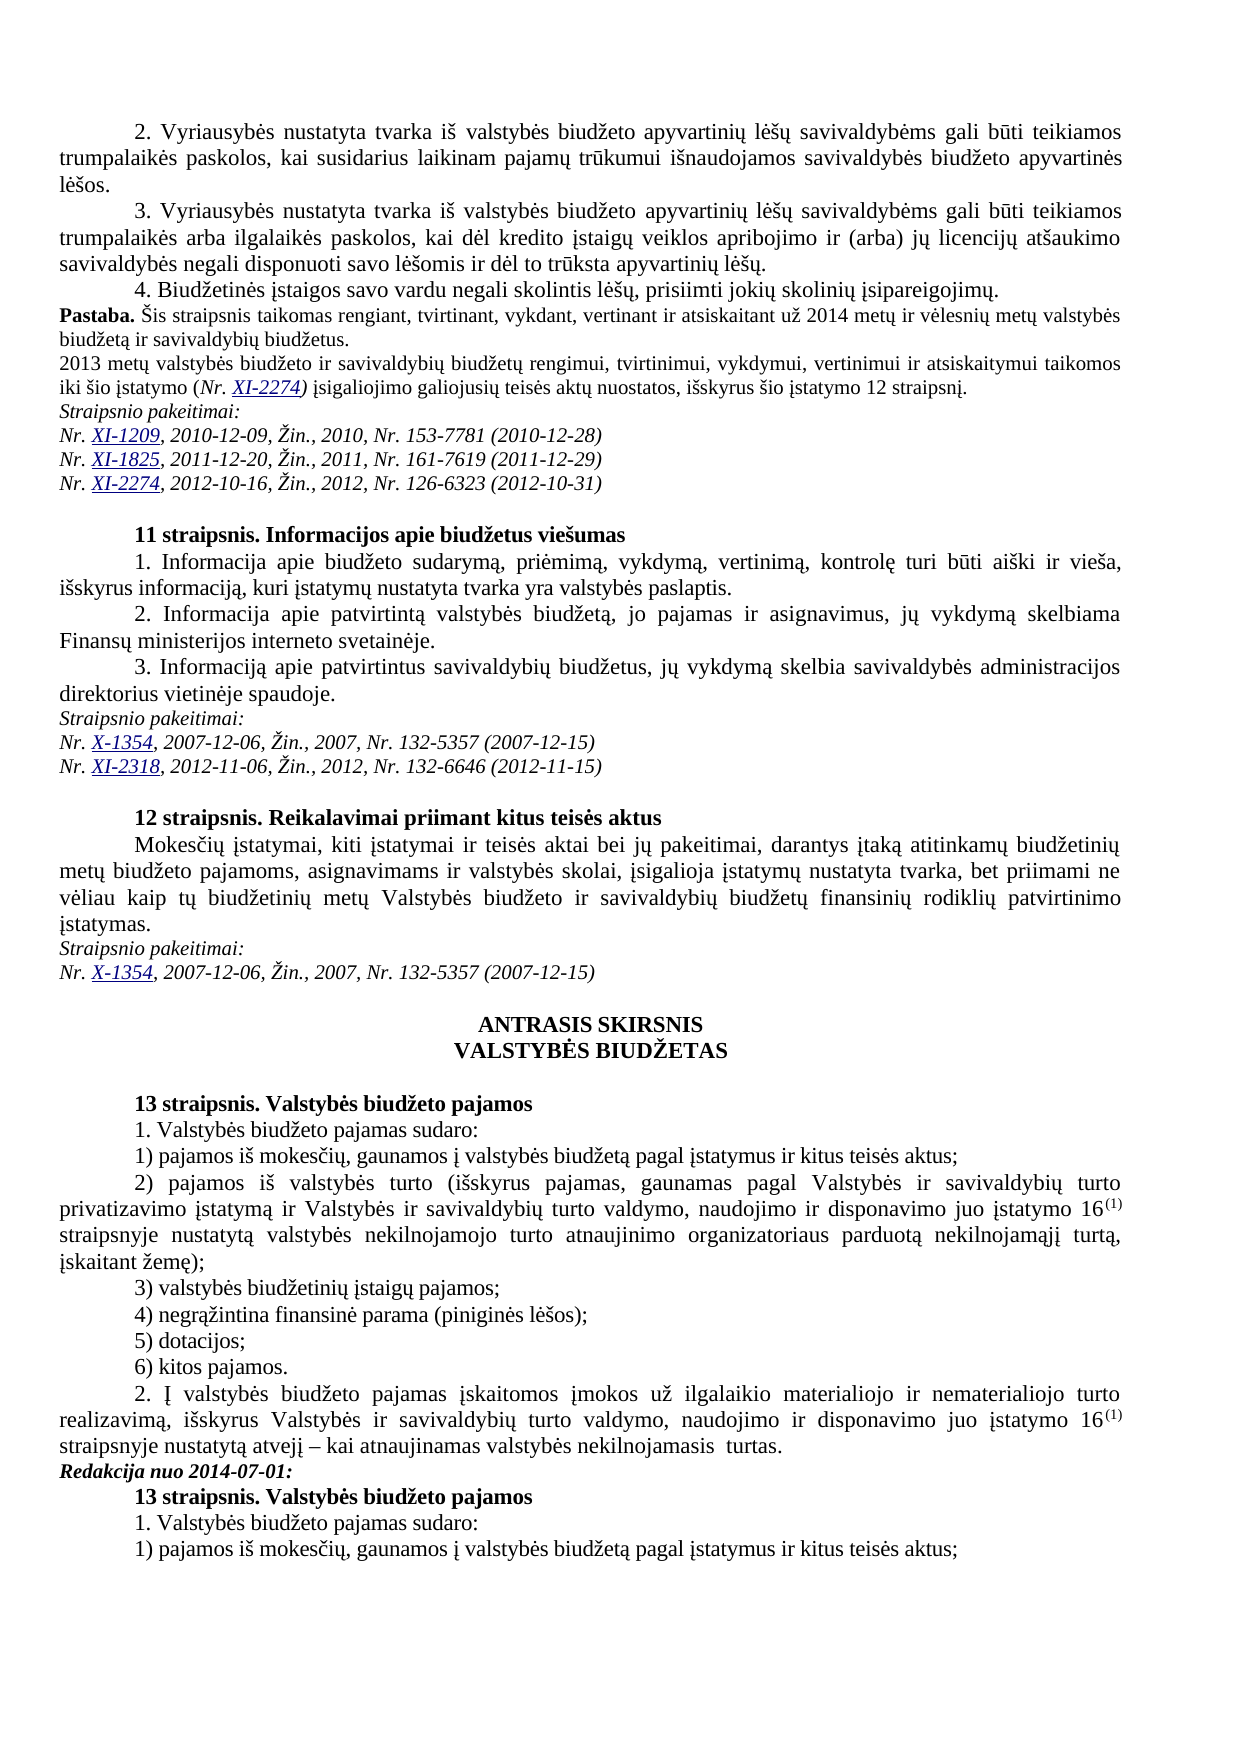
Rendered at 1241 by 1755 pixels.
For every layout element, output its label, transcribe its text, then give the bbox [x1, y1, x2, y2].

text Nr. XI-2274, 2012-10-16, Žin., 2012, Nr. 126-6323 (2012-10-31) [59, 471, 1122, 495]
text Nr. XI-1209, 2010-12-09, Žin., 2010, Nr. 153-7781 (2010-12-28) [59, 423, 1122, 447]
text 1) pajamos iš mokesčių, gaunamos į valstybės biudžetą pagal įstatymus ir kitus teisės aktus; [59, 1536, 1122, 1562]
text 6) kitos pajamos. [59, 1353, 1122, 1380]
text Redakcija nuo 2014-07-01: [59, 1459, 1122, 1483]
text 11 straipsnis. Informacijos apie biudžetus viešumas [59, 521, 1122, 548]
subtitle VALSTYBĖS BIUDŽETAS [59, 1037, 1122, 1063]
text 13 straipsnis. Valstybės biudžeto pajamos [59, 1483, 1122, 1509]
text 12 straipsnis. Reikalavimai priimant kitus teisės aktus [59, 804, 1122, 831]
text 3. Vyriausybės nustatyta tvarka iš valstybės biudžeto apyvartinių lėšų savivaldybėms gali būti teikiamos trumpalaikės arba ilgalaikės paskolos, kai dėl kredito įstaigų veiklos apribojimo ir (arba) jų licencijų atšaukimo savivaldybės negali disponuoti savo lėšomis ir dėl to trūksta apyvartinių lėšų. [59, 197, 1122, 276]
text 2. Vyriausybės nustatyta tvarka iš valstybės biudžeto apyvartinių lėšų savivaldybėms gali būti teikiamos trumpalaikės paskolos, kai susidarius laikinam pajamų trūkumui išnaudojamos savivaldybės biudžeto apyvartinės lėšos. [59, 118, 1122, 197]
text 4) negrąžintina finansinė parama (piniginės lėšos); [59, 1301, 1122, 1327]
text 1) pajamos iš mokesčių, gaunamos į valstybės biudžetą pagal įstatymus ir kitus teisės aktus; [59, 1142, 1122, 1169]
text 3. Informaciją apie patvirtintus savivaldybių biudžetus, jų vykdymą skelbia savivaldybės administracijos direktorius vietinėje spaudoje. [59, 653, 1122, 706]
text 1. Valstybės biudžeto pajamas sudaro: [59, 1509, 1122, 1536]
text 13 straipsnis. Valstybės biudžeto pajamos [59, 1090, 1122, 1116]
text Nr. X-1354, 2007-12-06, Žin., 2007, Nr. 132-5357 (2007-12-15) [59, 960, 1122, 984]
text 2013 metų valstybės biudžeto ir savivaldybių biudžetų rengimui, tvirtinimui, vykdymui, vertinimui ir atsiskaitymui taikomos iki šio įstatymo (Nr. XI-2274) įsigaliojimo galiojusių teisės aktų nuostatos, išskyrus šio įstatymo 12 straipsnį. [59, 351, 1122, 399]
text Straipsnio pakeitimai: [59, 399, 1122, 423]
text 4. Biudžetinės įstaigos savo vardu negali skolintis lėšų, prisiimti jokių skolinių įsipareigojimų. [59, 276, 1122, 303]
text 2. Į valstybės biudžeto pajamas įskaitomos įmokos už ilgalaikio materialiojo ir nematerialiojo turto realizavimą, išskyrus Valstybės ir savivaldybių turto valdymo, naudojimo ir disponavimo juo įstatymo 16(1) straipsnyje nustatytą atvejį – kai atnaujinamas valstybės nekilnojamasis turtas. [59, 1380, 1122, 1459]
text 5) dotacijos; [59, 1327, 1122, 1353]
text 1. Informacija apie biudžeto sudarymą, priėmimą, vykdymą, vertinimą, kontrolę turi būti aiški ir vieša, išskyrus informaciją, kuri įstatymų nustatyta tvarka yra valstybės paslaptis. [59, 548, 1122, 601]
text Nr. X-1354, 2007-12-06, Žin., 2007, Nr. 132-5357 (2007-12-15) [59, 730, 1122, 754]
text 2) pajamos iš valstybės turto (išskyrus pajamas, gaunamas pagal Valstybės ir savivaldybių turto privatizavimo įstatymą ir Valstybės ir savivaldybių turto valdymo, naudojimo ir disponavimo juo įstatymo 16(1) straipsnyje nustatytą valstybės nekilnojamojo turto atnaujinimo organizatoriaus parduotą nekilnojamąjį turtą, įskaitant žemę); [59, 1169, 1122, 1274]
subtitle ANTRASIS SKIRSNIS [59, 1011, 1122, 1037]
text 3) valstybės biudžetinių įstaigų pajamos; [59, 1274, 1122, 1301]
text Mokesčių įstatymai, kiti įstatymai ir teisės aktai bei jų pakeitimai, darantys įtaką atitinkamų biudžetinių metų biudžeto pajamoms, asignavimams ir valstybės skolai, įsigalioja įstatymų nustatyta tvarka, bet priimami ne vėliau kaip tų biudžetinių metų Valstybės biudžeto ir savivaldybių biudžetų finansinių rodiklių patvirtinimo įstatymas. [59, 831, 1122, 936]
text Pastaba. Šis straipsnis taikomas rengiant, tvirtinant, vykdant, vertinant ir atsiskaitant už 2014 metų ir vėlesnių metų valstybės biudžetą ir savivaldybių biudžetus. [59, 303, 1122, 351]
text 2. Informacija apie patvirtintą valstybės biudžetą, jo pajamas ir asignavimus, jų vykdymą skelbiama Finansų ministerijos interneto svetainėje. [59, 601, 1122, 653]
text Nr. XI-2318, 2012-11-06, Žin., 2012, Nr. 132-6646 (2012-11-15) [59, 754, 1122, 778]
text Straipsnio pakeitimai: [59, 936, 1122, 960]
subtitle 1. Valstybės biudžeto pajamas sudaro: [59, 1116, 1122, 1142]
text Nr. XI-1825, 2011-12-20, Žin., 2011, Nr. 161-7619 (2011-12-29) [59, 447, 1122, 471]
text Straipsnio pakeitimai: [59, 706, 1122, 730]
